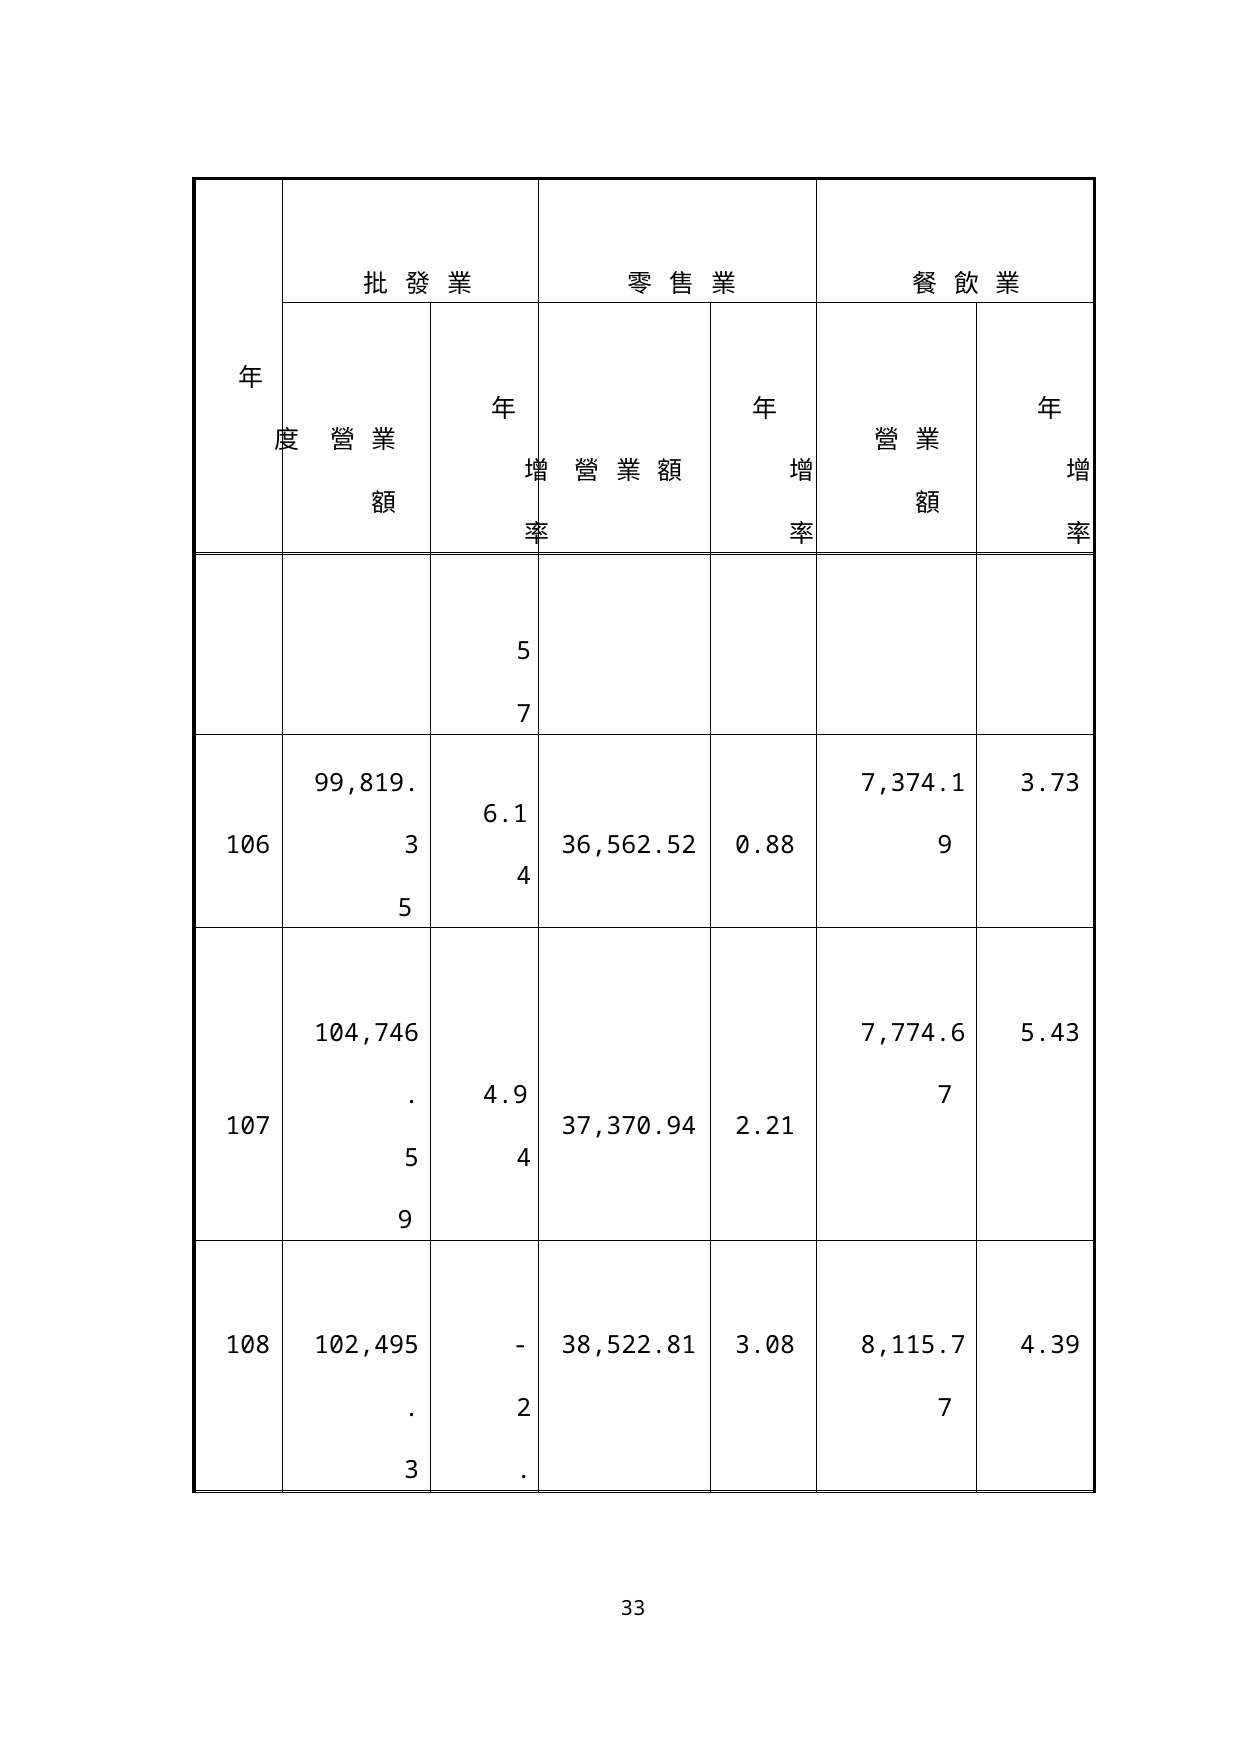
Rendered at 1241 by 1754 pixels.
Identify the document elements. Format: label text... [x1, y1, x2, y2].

table_cell 年增率 [711, 303, 816, 552]
table_cell 107 [196, 928, 282, 1240]
table_cell 57 [431, 555, 538, 733]
table_cell 年增率 [977, 303, 1093, 552]
table_header 餐飲業 [817, 180, 1093, 302]
table_cell 2.21 [711, 928, 816, 1240]
table_cell [283, 555, 430, 733]
table_header 年度 [196, 180, 282, 552]
table_cell 106 [196, 735, 282, 927]
table_cell 108 [196, 1241, 282, 1490]
table_cell [539, 555, 710, 733]
table_cell 5.43 [977, 928, 1093, 1240]
table_header 零售業 [539, 180, 816, 302]
table_cell 4.94 [431, 928, 538, 1240]
table_cell [196, 555, 282, 733]
table_cell [711, 555, 816, 733]
table_cell 102,495.3 [283, 1241, 430, 1490]
table_cell 7,774.67 [817, 928, 976, 1240]
table_header 批發業 [283, 180, 538, 302]
table_cell -2. [431, 1241, 538, 1490]
table_cell 37,370.94 [539, 928, 710, 1240]
table_cell 3.73 [977, 735, 1093, 927]
table_cell 營業額 [539, 303, 710, 552]
table_cell 年增率 [431, 303, 538, 552]
table_cell 營業額 [283, 303, 430, 552]
table_cell [977, 555, 1093, 733]
table_cell 0.88 [711, 735, 816, 927]
table_cell 4.39 [977, 1241, 1093, 1490]
table_cell 3.08 [711, 1241, 816, 1490]
table_cell 38,522.81 [539, 1241, 710, 1490]
table_cell [817, 555, 976, 733]
table_cell 104,746.59 [283, 928, 430, 1240]
table_cell 99,819.35 [283, 735, 430, 927]
table_cell 營業額 [817, 303, 976, 552]
table_cell 8,115.77 [817, 1241, 976, 1490]
table_cell 6.14 [431, 735, 538, 927]
table_cell 7,374.19 [817, 735, 976, 927]
table_cell 36,562.52 [539, 735, 710, 927]
